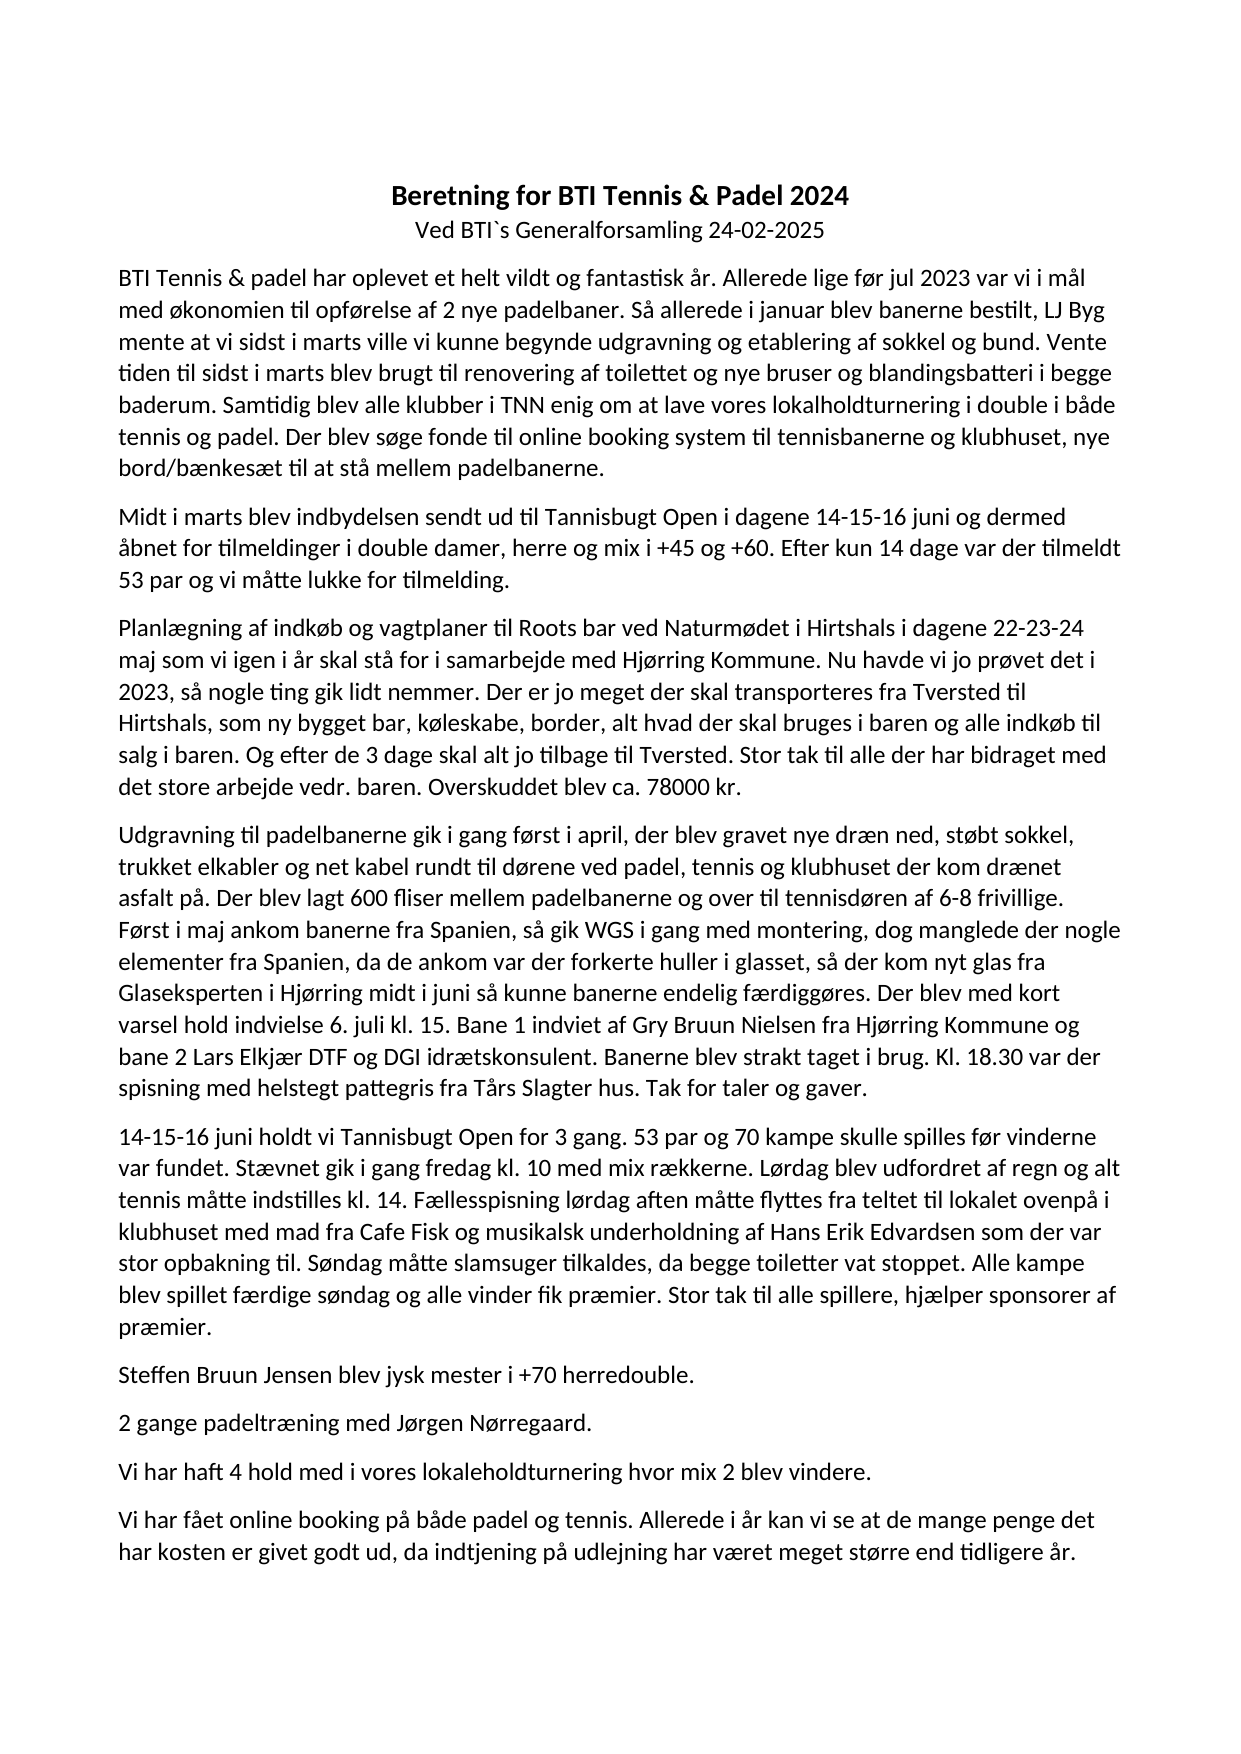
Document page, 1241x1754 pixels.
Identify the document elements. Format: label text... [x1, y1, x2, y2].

text Planlægning af indkøb og vagtplaner til Roots bar ved Naturmødet i Hirtshals i dagene 22-23-24 maj som vi igen i år skal stå for i samarbejde med Hjørring Kommune. Nu havde vi jo prøvet det i 2023, så nogle ting gik lidt nemmer. Der er jo meget der skal transporteres fra Tversted til Hirtshals, som ny bygget bar, køleskabe, border, alt hvad der skal bruges i baren og alle indkøb til salg i baren. Og efter de 3 dage skal alt jo tilbage til Tversted. Stor tak til alle der har bidraget med det store arbejde vedr. baren. Overskuddet blev ca. 78000 kr. [118, 612, 1122, 801]
text 2 gange padeltræning med Jørgen Nørregaard. [118, 1407, 1122, 1438]
text BTI Tennis & padel har oplevet et helt vildt og fantastisk år. Allerede lige før jul 2023 var vi i mål med økonomien til opførelse af 2 nye padelbaner. Så allerede i januar blev banerne bestilt, LJ Byg mente at vi sidst i marts ville vi kunne begynde udgravning og etablering af sokkel og bund. Vente tiden til sidst i marts blev brugt til renovering af toilettet og nye bruser og blandingsbatteri i begge baderum. Samtidig blev alle klubber i TNN enig om at lave vores lokalholdturnering i double i både tennis og padel. Der blev søge fonde til online booking system til tennisbanerne og klubhuset, nye bord/bænkesæt til at stå mellem padelbanerne. [118, 262, 1122, 483]
text Beretning for BTI Tennis & Padel 2024 Ved BTI`s Generalforsamling 24-02-2025 [118, 177, 1122, 244]
text Steffen Bruun Jensen blev jysk mester i +70 herredouble. [118, 1359, 1122, 1389]
text Vi har fået online booking på både padel og tennis. Allerede i år kan vi se at de mange penge det har kosten er givet godt ud, da indtjening på udlejning har været meget større end tidligere år. [118, 1504, 1122, 1566]
text Midt i marts blev indbydelsen sendt ud til Tannisbugt Open i dagene 14-15-16 juni og dermed åbnet for tilmeldinger i double damer, herre og mix i +45 og +60. Efter kun 14 dage var der tilmeldt 53 par og vi måtte lukke for tilmelding. [118, 501, 1122, 594]
text Vi har haft 4 hold med i vores lokaleholdturnering hvor mix 2 blev vindere. [118, 1456, 1122, 1486]
text 14-15-16 juni holdt vi Tannisbugt Open for 3 gang. 53 par og 70 kampe skulle spilles før vinderne var fundet. Stævnet gik i gang fredag kl. 10 med mix rækkerne. Lørdag blev udfordret af regn og alt tennis måtte indstilles kl. 14. Fællesspisning lørdag aften måtte flyttes fra teltet til lokalet ovenpå i klubhuset med mad fra Cafe Fisk og musikalsk underholdning af Hans Erik Edvardsen som der var stor opbakning til. Søndag måtte slamsuger tilkaldes, da begge toiletter vat stoppet. Alle kampe blev spillet færdige søndag og alle vinder fik præmier. Stor tak til alle spillere, hjælper sponsorer af præmier. [118, 1121, 1122, 1341]
text Udgravning til padelbanerne gik i gang først i april, der blev gravet nye dræn ned, støbt sokkel, trukket elkabler og net kabel rundt til dørene ved padel, tennis og klubhuset der kom drænet asfalt på. Der blev lagt 600 fliser mellem padelbanerne og over til tennisdøren af 6-8 frivillige. Først i maj ankom banerne fra Spanien, så gik WGS i gang med montering, dog manglede der nogle elementer fra Spanien, da de ankom var der forkerte huller i glasset, så der kom nyt glas fra Glaseksperten i Hjørring midt i juni så kunne banerne endelig færdiggøres. Der blev med kort varsel hold indvielse 6. juli kl. 15. Bane 1 indviet af Gry Bruun Nielsen fra Hjørring Kommune og bane 2 Lars Elkjær DTF og DGI idrætskonsulent. Banerne blev strakt taget i brug. Kl. 18.30 var der spisning med helstegt pattegris fra Tårs Slagter hus. Tak for taler og gaver. [118, 819, 1122, 1103]
